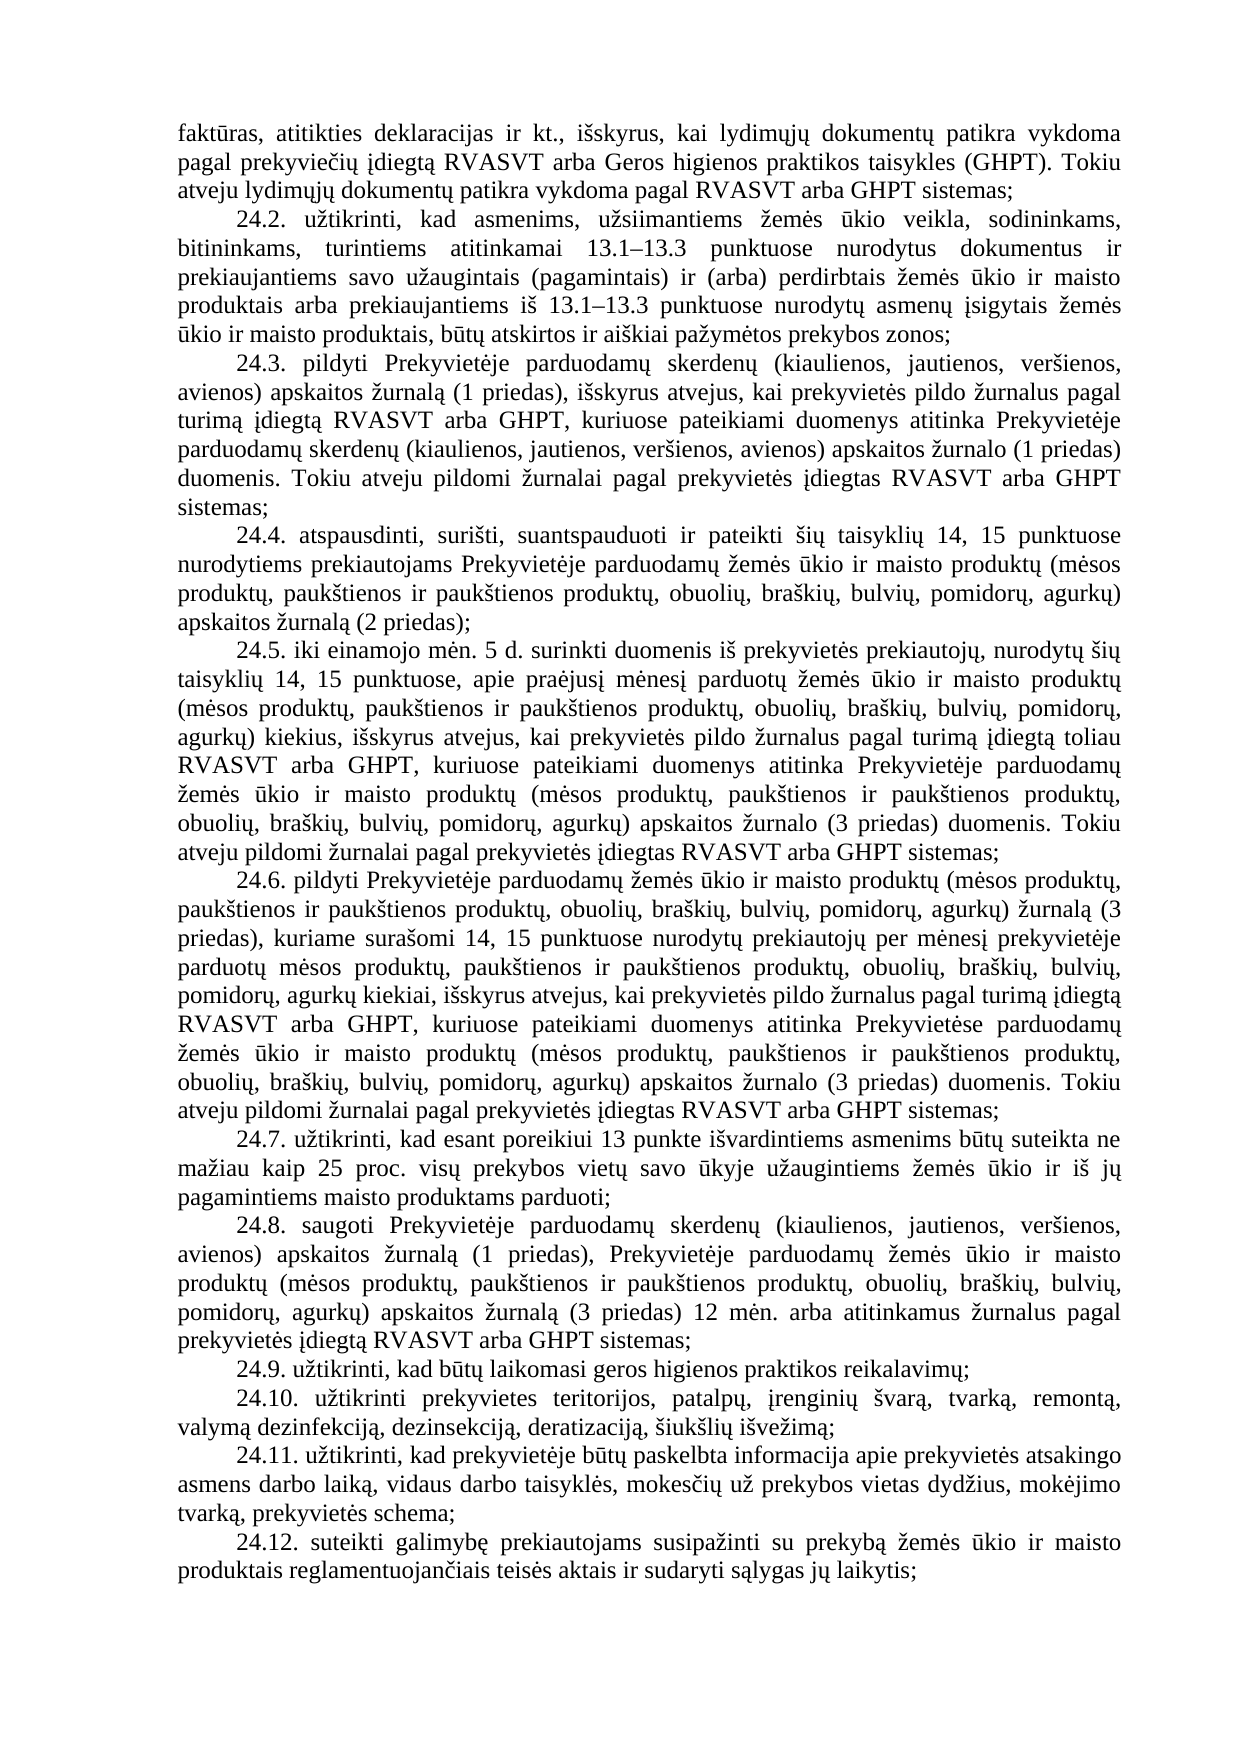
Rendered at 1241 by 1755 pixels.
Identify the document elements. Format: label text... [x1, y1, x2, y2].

text 24.9. užtikrinti, kad būtų laikomasi geros higienos praktikos reikalavimų; [177, 1354, 1122, 1383]
text 24.3. pildyti Prekyvietėje parduodamų skerdenų (kiaulienos, jautienos, veršienos, avienos) apskaitos žurnalą (1 priedas), išskyrus atvejus, kai prekyvietės pildo žurnalus pagal turimą įdiegtą RVASVT arba GHPT, kuriuose pateikiami duomenys atitinka Prekyvietėje parduodamų skerdenų (kiaulienos, jautienos, veršienos, avienos) apskaitos žurnalo (1 priedas) duomenis. Tokiu atveju pildomi žurnalai pagal prekyvietės įdiegtas RVASVT arba GHPT sistemas; [177, 348, 1122, 521]
text 24.12. suteikti galimybę prekiautojams susipažinti su prekybą žemės ūkio ir maisto produktais reglamentuojančiais teisės aktais ir sudaryti sąlygas jų laikytis; [177, 1527, 1122, 1584]
text 24.2. užtikrinti, kad asmenims, užsiimantiems žemės ūkio veikla, sodininkams, bitininkams, turintiems atitinkamai 13.1–13.3 punktuose nurodytus dokumentus ir prekiaujantiems savo užaugintais (pagamintais) ir (arba) perdirbtais žemės ūkio ir maisto produktais arba prekiaujantiems iš 13.1–13.3 punktuose nurodytų asmenų įsigytais žemės ūkio ir maisto produktais, būtų atskirtos ir aiškiai pažymėtos prekybos zonos; [177, 204, 1122, 348]
text 24.8. saugoti Prekyvietėje parduodamų skerdenų (kiaulienos, jautienos, veršienos, avienos) apskaitos žurnalą (1 priedas), Prekyvietėje parduodamų žemės ūkio ir maisto produktų (mėsos produktų, paukštienos ir paukštienos produktų, obuolių, braškių, bulvių, pomidorų, agurkų) apskaitos žurnalą (3 priedas) 12 mėn. arba atitinkamus žurnalus pagal prekyvietės įdiegtą RVASVT arba GHPT sistemas; [177, 1211, 1122, 1354]
text 24.11. užtikrinti, kad prekyvietėje būtų paskelbta informacija apie prekyvietės atsakingo asmens darbo laiką, vidaus darbo taisyklės, mokesčių už prekybos vietas dydžius, mokėjimo tvarką, prekyvietės schema; [177, 1441, 1122, 1527]
text 24.4. atspausdinti, surišti, suantspauduoti ir pateikti šių taisyklių 14, 15 punktuose nurodytiems prekiautojams Prekyvietėje parduodamų žemės ūkio ir maisto produktų (mėsos produktų, paukštienos ir paukštienos produktų, obuolių, braškių, bulvių, pomidorų, agurkų) apskaitos žurnalą (2 priedas); [177, 521, 1122, 636]
text 24.5. iki einamojo mėn. 5 d. surinkti duomenis iš prekyvietės prekiautojų, nurodytų šių taisyklių 14, 15 punktuose, apie praėjusį mėnesį parduotų žemės ūkio ir maisto produktų (mėsos produktų, paukštienos ir paukštienos produktų, obuolių, braškių, bulvių, pomidorų, agurkų) kiekius, išskyrus atvejus, kai prekyvietės pildo žurnalus pagal turimą įdiegtą toliau RVASVT arba GHPT, kuriuose pateikiami duomenys atitinka Prekyvietėje parduodamų žemės ūkio ir maisto produktų (mėsos produktų, paukštienos ir paukštienos produktų, obuolių, braškių, bulvių, pomidorų, agurkų) apskaitos žurnalo (3 priedas) duomenis. Tokiu atveju pildomi žurnalai pagal prekyvietės įdiegtas RVASVT arba GHPT sistemas; [177, 636, 1122, 866]
text 24.10. užtikrinti prekyvietes teritorijos, patalpų, įrenginių švarą, tvarką, remontą, valymą dezinfekciją, dezinsekciją, deratizaciją, šiukšlių išvežimą; [177, 1383, 1122, 1441]
text 24.6. pildyti Prekyvietėje parduodamų žemės ūkio ir maisto produktų (mėsos produktų, paukštienos ir paukštienos produktų, obuolių, braškių, bulvių, pomidorų, agurkų) žurnalą (3 priedas), kuriame surašomi 14, 15 punktuose nurodytų prekiautojų per mėnesį prekyvietėje parduotų mėsos produktų, paukštienos ir paukštienos produktų, obuolių, braškių, bulvių, pomidorų, agurkų kiekiai, išskyrus atvejus, kai prekyvietės pildo žurnalus pagal turimą įdiegtą RVASVT arba GHPT, kuriuose pateikiami duomenys atitinka Prekyvietėse parduodamų žemės ūkio ir maisto produktų (mėsos produktų, paukštienos ir paukštienos produktų, obuolių, braškių, bulvių, pomidorų, agurkų) apskaitos žurnalo (3 priedas) duomenis. Tokiu atveju pildomi žurnalai pagal prekyvietės įdiegtas RVASVT arba GHPT sistemas; [177, 866, 1122, 1124]
text faktūras, atitikties deklaracijas ir kt., išskyrus, kai lydimųjų dokumentų patikra vykdoma pagal prekyviečių įdiegtą RVASVT arba Geros higienos praktikos taisykles (GHPT). Tokiu atveju lydimųjų dokumentų patikra vykdoma pagal RVASVT arba GHPT sistemas; [177, 118, 1122, 204]
text 24.7. užtikrinti, kad esant poreikiui 13 punkte išvardintiems asmenims būtų suteikta ne mažiau kaip 25 proc. visų prekybos vietų savo ūkyje užaugintiems žemės ūkio ir iš jų pagamintiems maisto produktams parduoti; [177, 1124, 1122, 1211]
